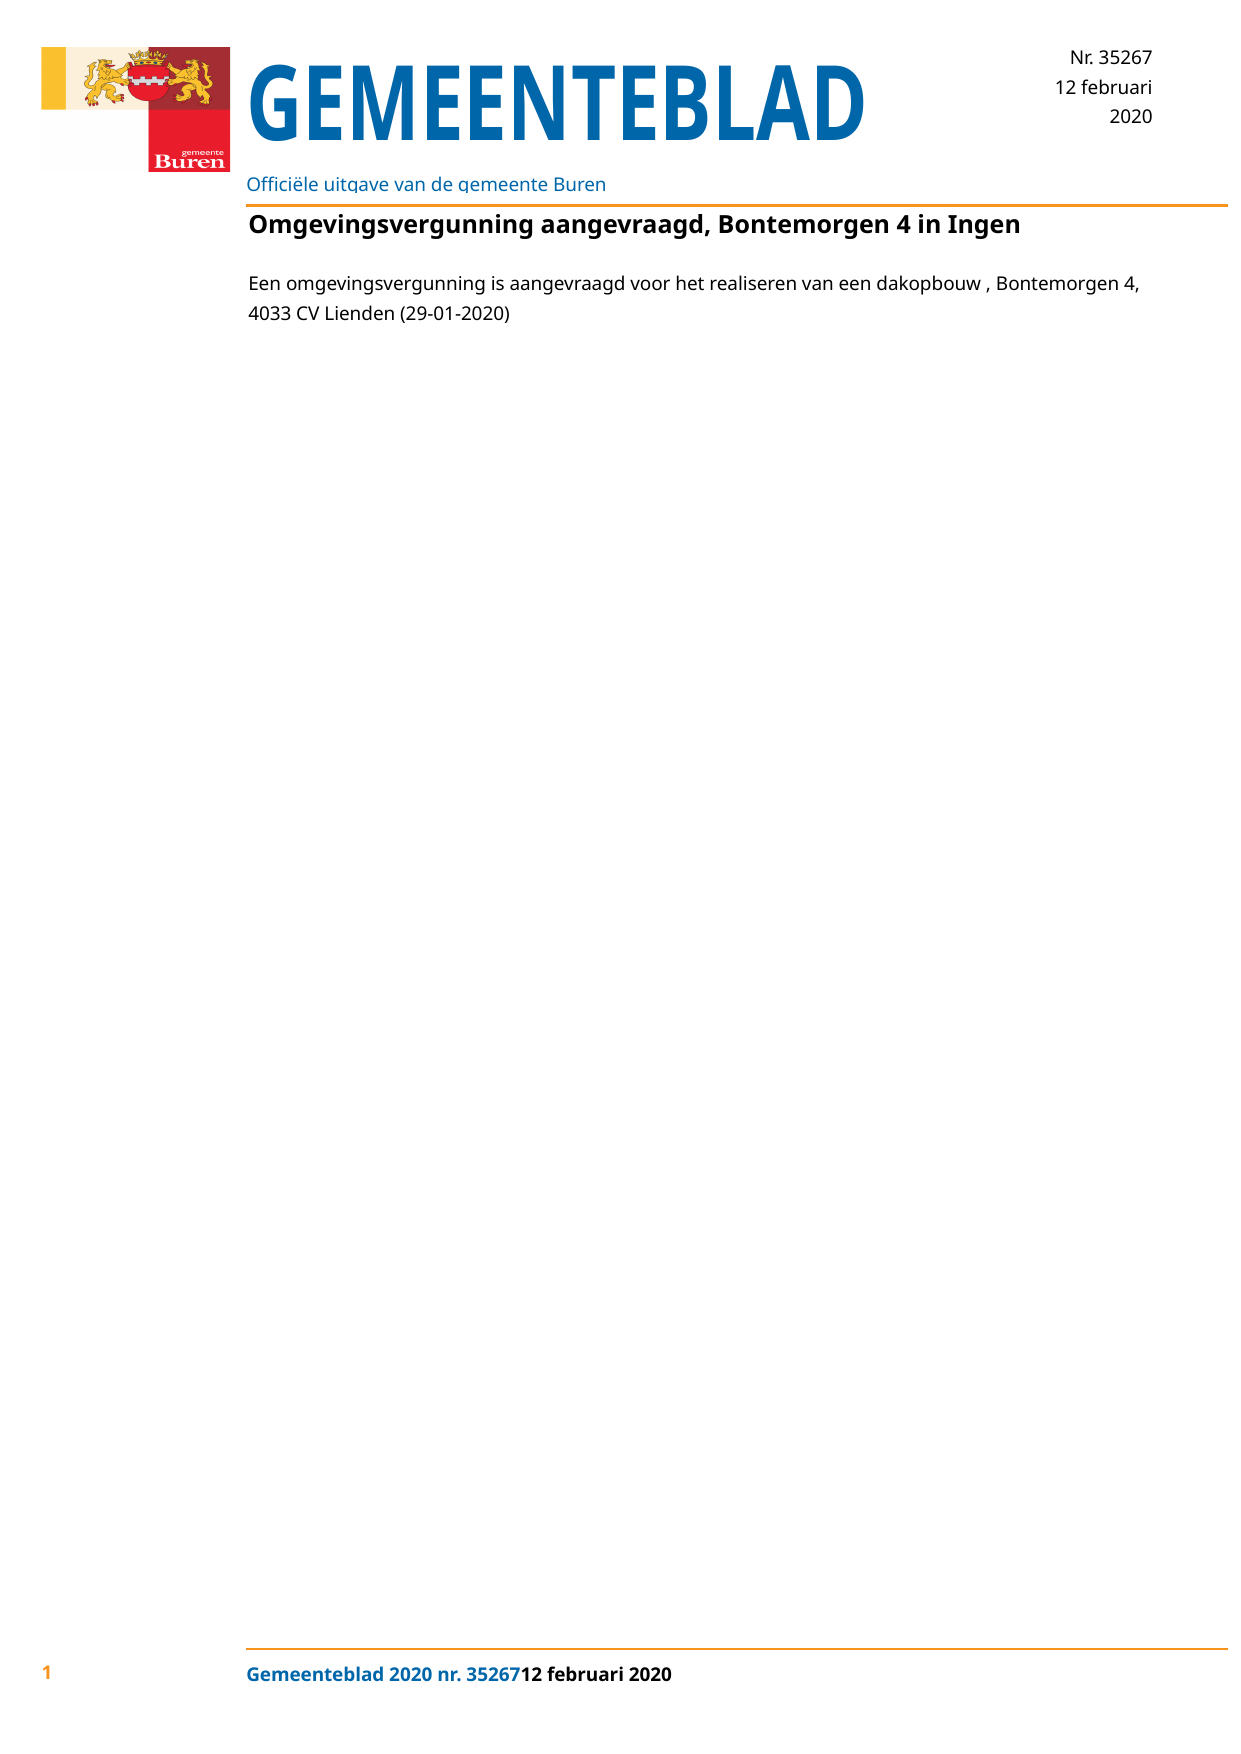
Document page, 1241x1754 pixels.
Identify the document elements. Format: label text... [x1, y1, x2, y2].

text Een omgevingsvergunning is aangevraagd voor het realiseren van een dakopbouw , Bontemorgen 4, 4033 CV Lienden (29-01-2020) [248, 270, 1152, 326]
text Omgevingsvergunning aangevraagd, Bontemorgen 4 in Ingen [248, 207, 1152, 241]
picture [41, 47, 231, 172]
